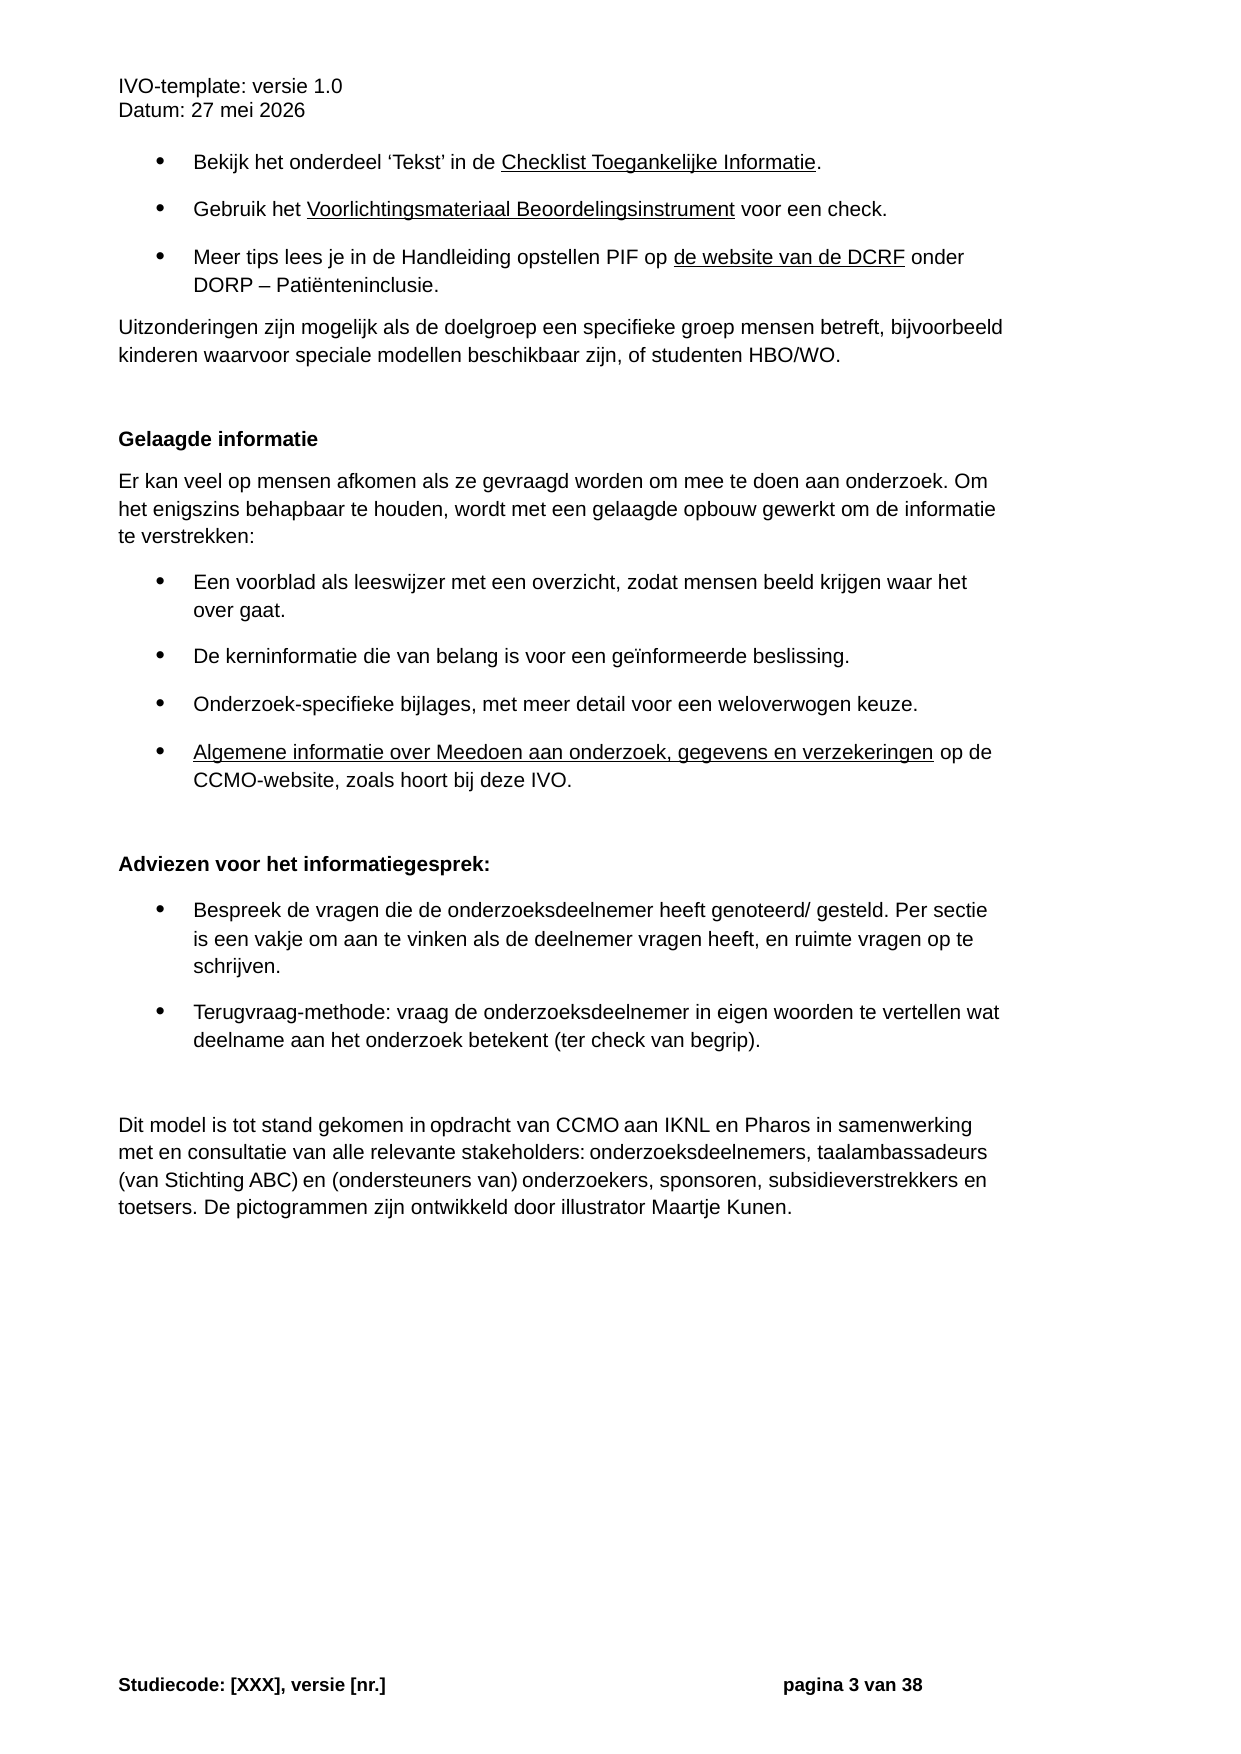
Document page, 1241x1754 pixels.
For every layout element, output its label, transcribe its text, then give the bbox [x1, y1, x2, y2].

text Uitzonderingen zijn mogelijk als de doelgroep een specifieke groep mensen betreft, bijvoorbeeld kinderen waarvoor speciale modellen beschikbaar zijn, of studenten HBO/WO. [118, 315, 1004, 367]
list Meer tips lees je in de Handleiding opstellen PIF op de website van de DCRF onder DORP – Patiënteninclusie. [156, 241, 1004, 297]
text Gelaagde informatie [118, 427, 1004, 451]
text Adviezen voor het informatiegesprek: [118, 852, 1004, 876]
text Dit model is tot stand gekomen in opdracht van CCMO aan IKNL en Pharos in samenwerking met en consultatie van alle relevante stakeholders: onderzoeksdeelnemers, taalambassadeurs (van Stichting ABC) en (ondersteuners van) onderzoekers, sponsoren, subsidieverstrekkers en toetsers. De pictogrammen zijn ontwikkeld door illustrator Maartje Kunen. [118, 1112, 1004, 1219]
list Algemene informatie over Meedoen aan onderzoek, gegevens en verzekeringen op de CCMO-website, zoals hoort bij deze IVO. [156, 736, 1004, 792]
list Gebruik het Voorlichtingsmateriaal Beoordelingsinstrument voor een check. [156, 193, 1004, 222]
text Er kan veel op mensen afkomen als ze gevraagd worden om mee te doen aan onderzoek. Om het enigszins behapbaar te houden, wordt met een gelaagde opbouw gewerkt om de informatie te verstrekken: [118, 469, 1004, 548]
list Bekijk het onderdeel ‘Tekst’ in de Checklist Toegankelijke Informatie. [156, 146, 1004, 174]
list Een voorblad als leeswijzer met een overzicht, zodat mensen beeld krijgen waar het over gaat. [156, 566, 1004, 622]
list Onderzoek-specifieke bijlages, met meer detail voor een weloverwogen keuze. [156, 688, 1004, 717]
list Bespreek de vragen die de onderzoeksdeelnemer heeft genoteerd/ gesteld. Per sectie is een vakje om aan te vinken als de deelnemer vragen heeft, en ruimte vragen op te schrijven. [156, 894, 1004, 978]
list Terugvraag-methode: vraag de onderzoeksdeelnemer in eigen woorden te vertellen wat deelname aan het onderzoek betekent (ter check van begrip). [156, 996, 1004, 1052]
list De kerninformatie die van belang is voor een geïnformeerde beslissing. [156, 640, 1004, 669]
